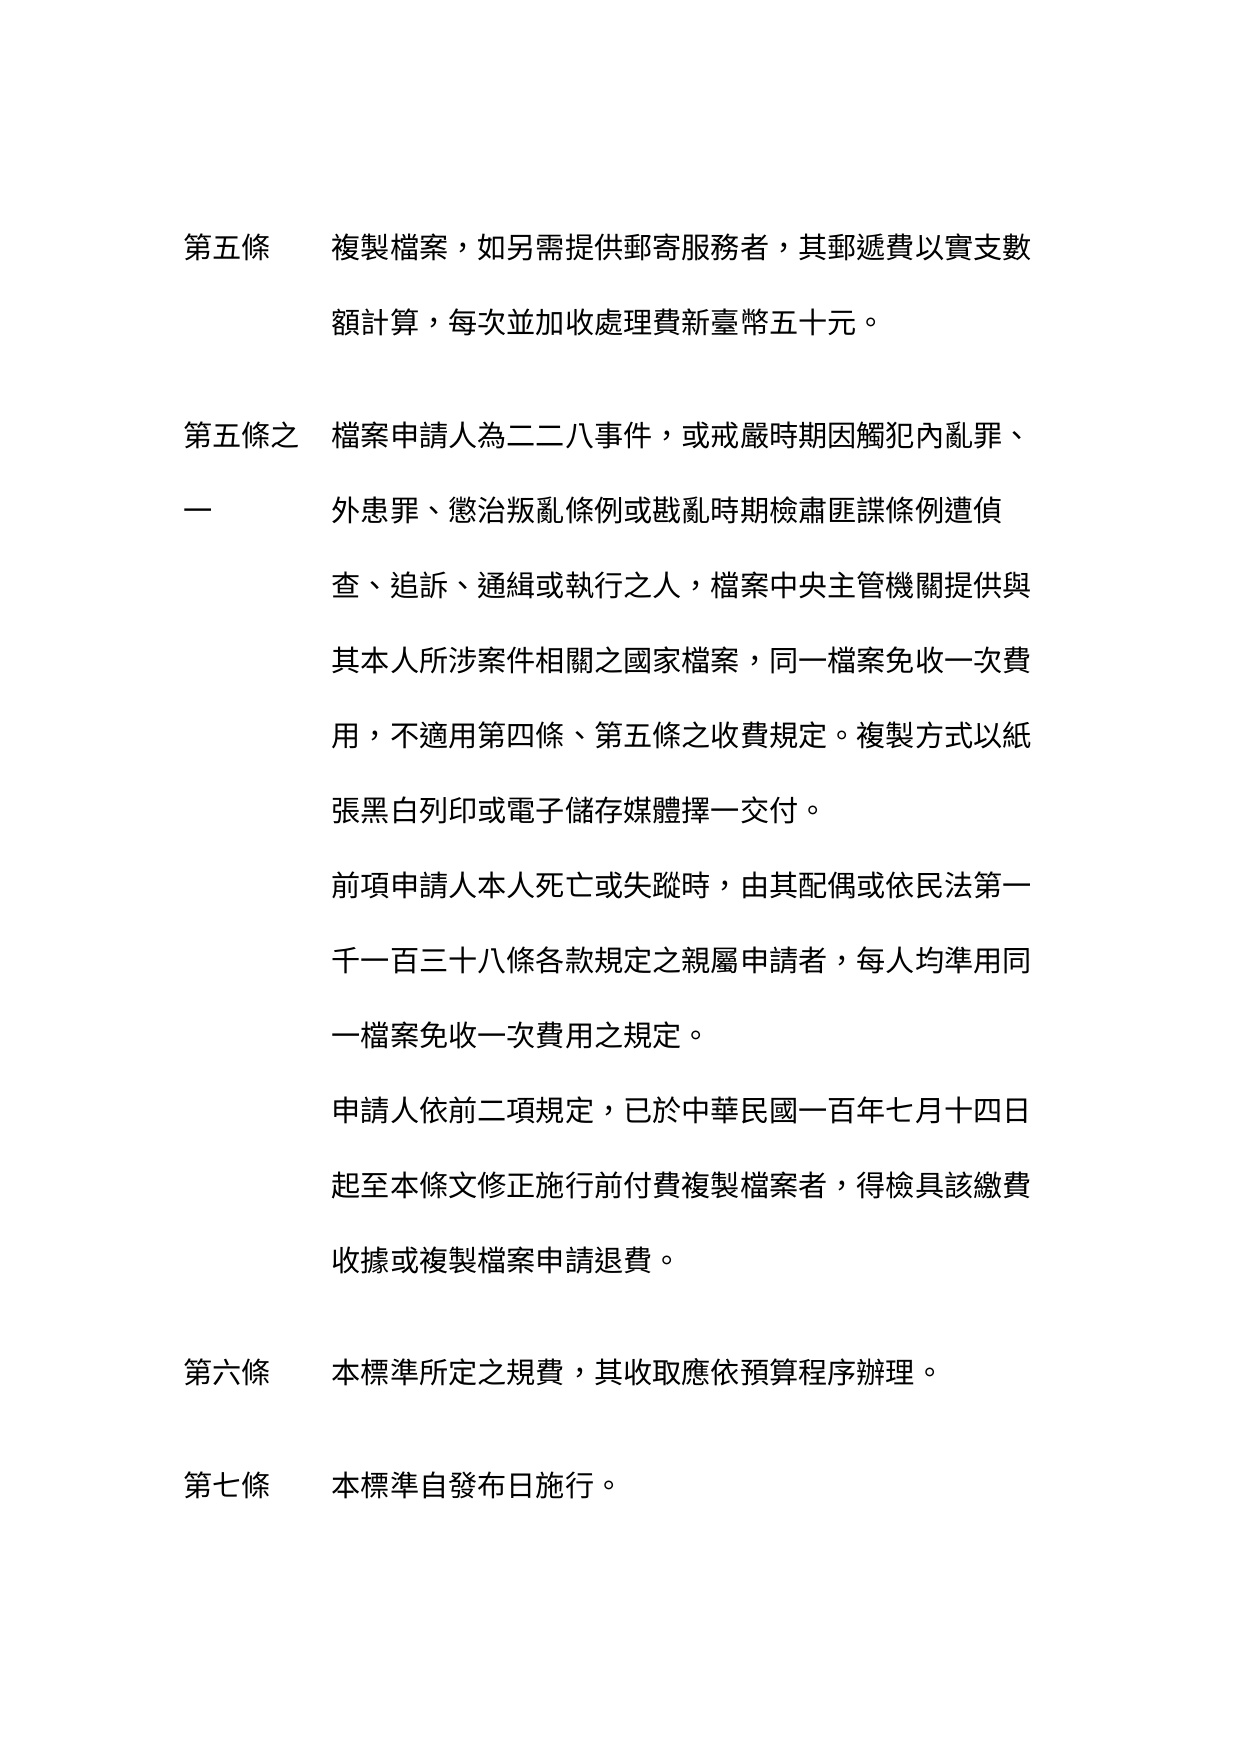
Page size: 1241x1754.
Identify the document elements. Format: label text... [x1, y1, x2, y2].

table_cell 本標準自發布日施行。 [330, 1404, 1053, 1516]
table_cell 第七條 [181, 1404, 330, 1516]
table_cell 檔案申請人為二二八事件，或戒嚴時期因觸犯內亂罪、外患罪、懲治叛亂條例或戡亂時期檢肅匪諜條例遭偵查、追訴、通緝或執行之人，檔案中央主管機關提供與其本人所涉案件相關之國家檔案，同一檔案免收一次費用，不適用第四條、第五條之收費規定。複製方式以紙張黑白列印或電子儲存媒體擇一交付。 前項申請人本人死亡或失蹤時，由其配偶或依民法第一千一百三十八條各款規定之親屬申請者，每人均準用同一檔案免收一次費用之規定。 申請人依前二項規定，已於中華民國一百年七月十四日起至本條文修正施行前付費複製檔案者，得檢具該繳費收據或複製檔案申請退費。 [330, 354, 1053, 1291]
table_cell 第六條 [181, 1291, 330, 1403]
table_cell 第五條之一 [181, 354, 330, 1291]
table_cell 複製檔案，如另需提供郵寄服務者，其郵遞費以實支數額計算，每次並加收處理費新臺幣五十元。 [330, 165, 1053, 353]
table_cell 本標準所定之規費，其收取應依預算程序辦理。 [330, 1291, 1053, 1403]
table_cell 第五條 [181, 165, 330, 353]
